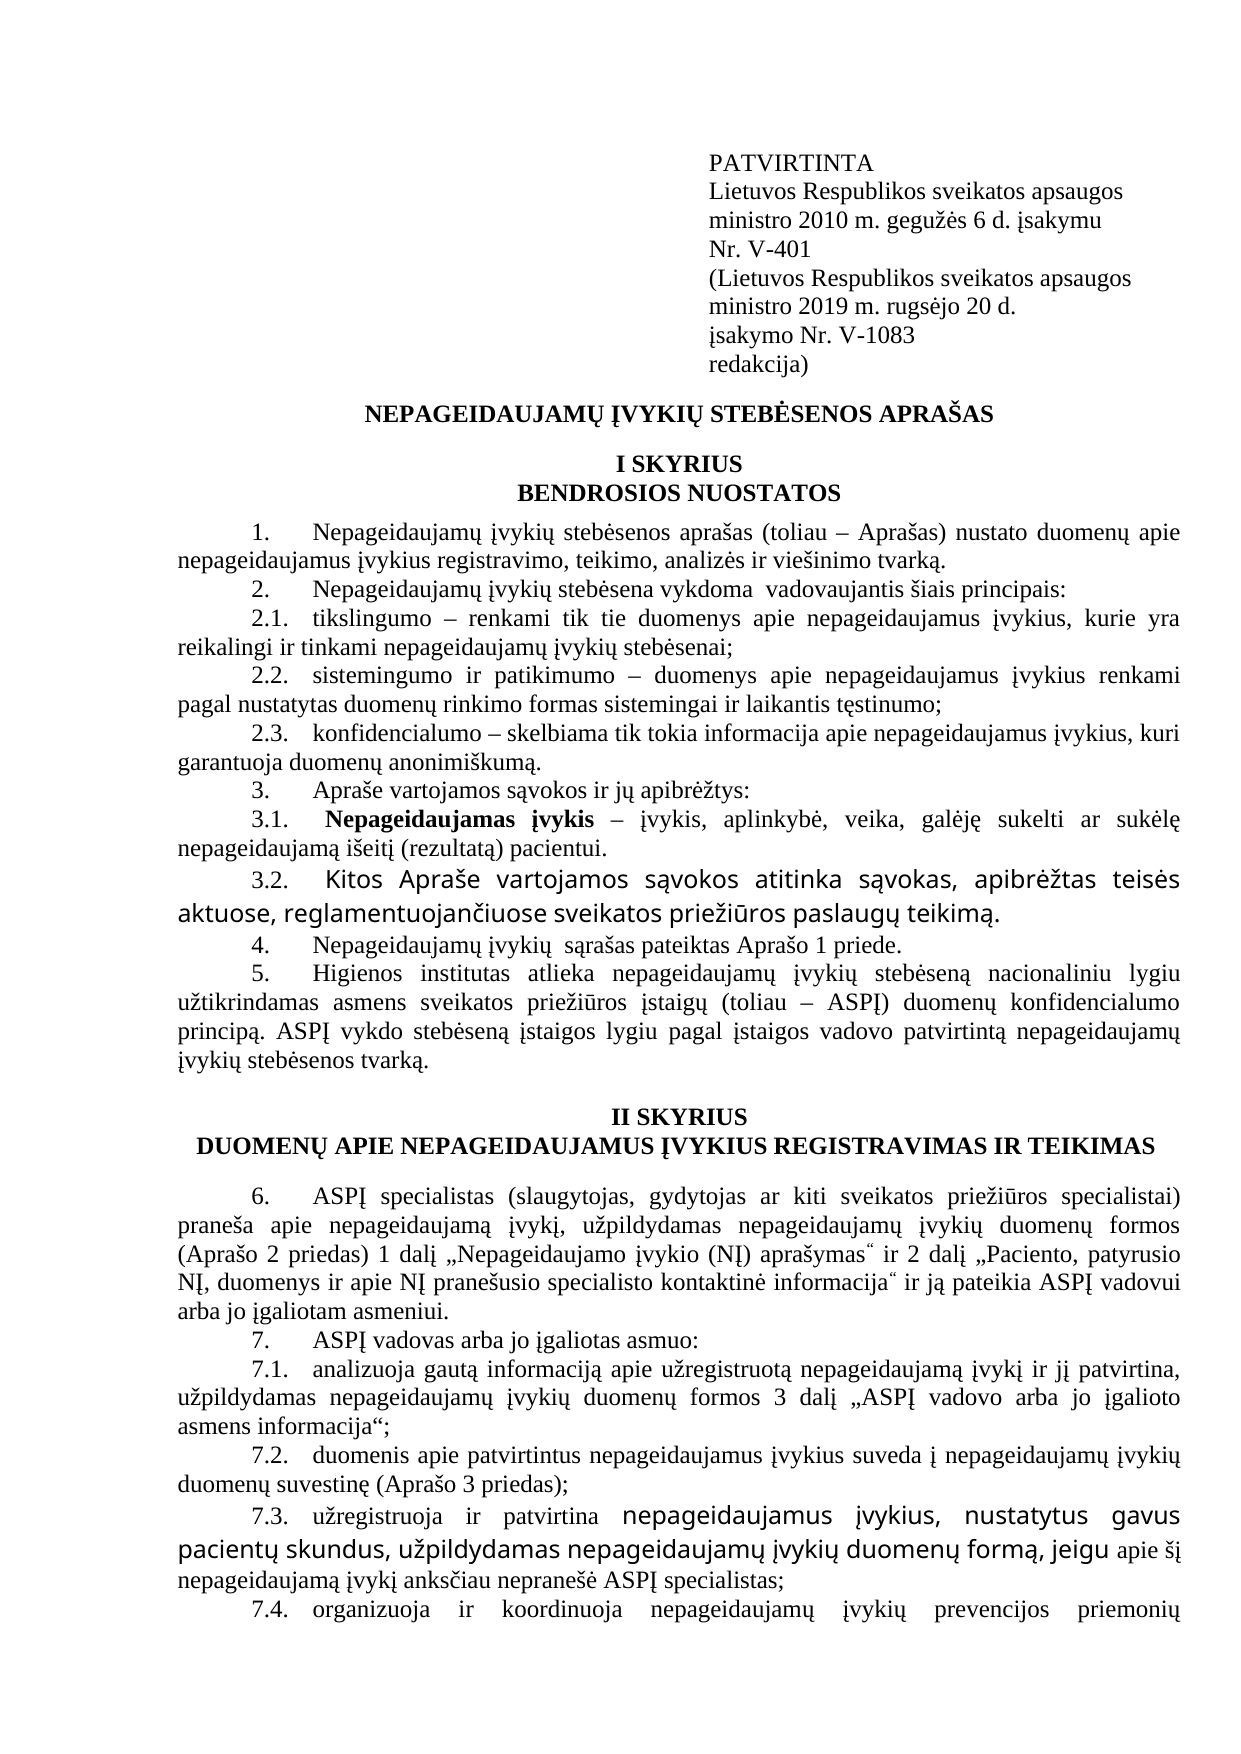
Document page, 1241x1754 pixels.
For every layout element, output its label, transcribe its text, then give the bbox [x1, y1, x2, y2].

text 3. Apraše vartojamos sąvokos ir jų apibrėžtys: [177, 775, 1181, 804]
text ministro 2019 m. rugsėjo 20 d. [709, 291, 1181, 320]
text redakcija) [709, 349, 1181, 378]
text BENDROSIOS NUOSTATOS [177, 478, 1181, 507]
text 2.2. sistemingumo ir patikimumo – duomenys apie nepageidaujamus įvykius renkami pagal nustatytas duomenų rinkimo formas sistemingai ir laikantis tęstinumo; [177, 660, 1181, 718]
text 2.3. konfidencialumo – skelbiama tik tokia informacija apie nepageidaujamus įvykius, kuri garantuoja duomenų anonimiškumą. [177, 718, 1181, 775]
text PATVIRTINTA [709, 148, 1181, 176]
text 6. ASPĮ specialistas (slaugytojas, gydytojas ar kiti sveikatos priežiūros specialistai) praneša apie nepageidaujamą įvykį, užpildydamas nepageidaujamų įvykių duomenų formos (Aprašo 2 priedas) 1 dalį „Nepageidaujamo įvykio (NĮ) aprašymas“ ir 2 dalį „Paciento, patyrusio NĮ, duomenys ir apie NĮ pranešusio specialisto kontaktinė informacija“ ir ją pateikia ASPĮ vadovui arba jo įgaliotam asmeniui. [177, 1181, 1181, 1325]
text DUOMENŲ APIE NEPAGEIDAUJAMUS ĮVYKIUS REGISTRAVIMAS IR TEIKIMAS [177, 1131, 1181, 1160]
text 2. Nepageidaujamų įvykių stebėsena vykdoma vadovaujantis šiais principais: [177, 574, 1181, 603]
text 7.3. užregistruoja ir patvirtina nepageidaujamus įvykius, nustatytus gavus pacientų skundus, užpildydamas nepageidaujamų įvykių duomenų formą, jeigu apie šį nepageidaujamą įvykį anksčiau nepranešė ASPĮ specialistas; [177, 1497, 1181, 1594]
text 3.1. Nepageidaujamas įvykis – įvykis, aplinkybė, veika, galėję sukelti ar sukėlę nepageidaujamą išeitį (rezultatą) pacientui. [177, 804, 1181, 862]
text II SKYRIUS [177, 1102, 1181, 1131]
text įsakymo Nr. V-1083 [709, 320, 1181, 349]
text Lietuvos Respublikos sveikatos apsaugos [709, 176, 1181, 205]
text 3.2. Kitos Apraše vartojamos sąvokos atitinka sąvokas, apibrėžtas teisės aktuose, reglamentuojančiuose sveikatos priežiūros paslaugų teikimą. [177, 862, 1181, 930]
text 2.1. tikslingumo – renkami tik tie duomenys apie nepageidaujamus įvykius, kurie yra reikalingi ir tinkami nepageidaujamų įvykių stebėsenai; [177, 603, 1181, 660]
text 1. Nepageidaujamų įvykių stebėsenos aprašas (toliau – Aprašas) nustato duomenų apie nepageidaujamus įvykius registravimo, teikimo, analizės ir viešinimo tvarką. [177, 517, 1181, 574]
text (Lietuvos Respublikos sveikatos apsaugos [709, 263, 1181, 291]
text 7.1. analizuoja gautą informaciją apie užregistruotą nepageidaujamą įvykį ir jį patvirtina, užpildydamas nepageidaujamų įvykių duomenų formos 3 dalį „ASPĮ vadovo arba jo įgalioto asmens informacija“; [177, 1354, 1181, 1440]
text 7.4. organizuoja ir koordinuoja nepageidaujamų įvykių prevencijos priemonių [177, 1594, 1181, 1623]
text 7.2. duomenis apie patvirtintus nepageidaujamus įvykius suveda į nepageidaujamų įvykių duomenų suvestinę (Aprašo 3 priedas); [177, 1440, 1181, 1497]
text Nr. V-401 [709, 234, 1181, 263]
text 7. ASPĮ vadovas arba jo įgaliotas asmuo: [177, 1325, 1181, 1354]
text I SKYRIUS [177, 449, 1181, 478]
text ministro 2010 m. gegužės 6 d. įsakymu [709, 205, 1181, 234]
text 4. Nepageidaujamų įvykių sąrašas pateiktas Aprašo 1 priede. [177, 930, 1181, 958]
text NEPAGEIDAUJAMŲ ĮVYKIŲ STEBĖSENOS APRAŠAS [177, 399, 1181, 428]
text 5. Higienos institutas atlieka nepageidaujamų įvykių stebėseną nacionaliniu lygiu užtikrindamas asmens sveikatos priežiūros įstaigų (toliau – ASPĮ) duomenų konfidencialumo principą. ASPĮ vykdo stebėseną įstaigos lygiu pagal įstaigos vadovo patvirtintą nepageidaujamų įvykių stebėsenos tvarką. [177, 958, 1181, 1073]
